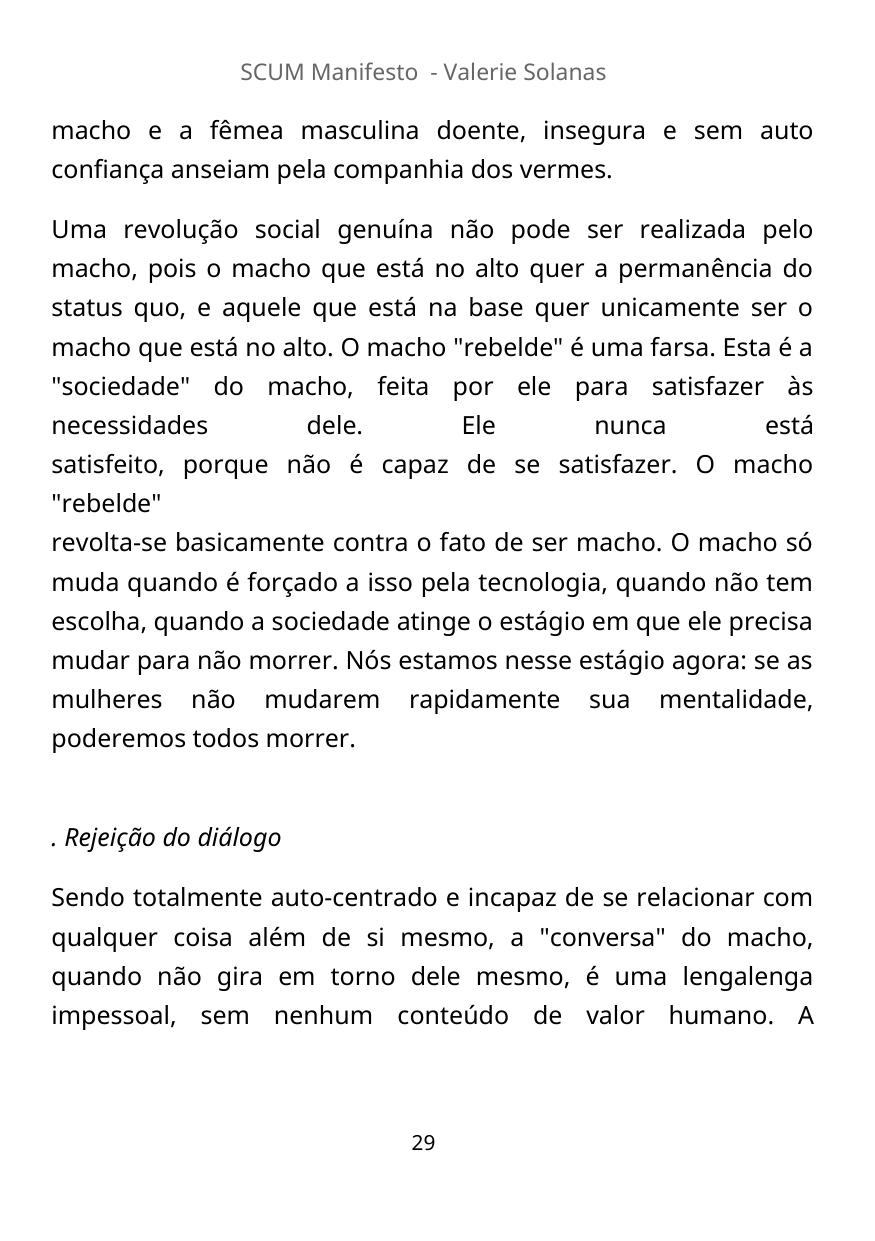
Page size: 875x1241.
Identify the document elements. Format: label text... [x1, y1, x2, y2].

text Sendo totalmente auto-centrado e incapaz de se relacionar com qualquer coisa além de si mesmo, a "conversa" do macho, quando não gira em torno dele mesmo, é uma lengalenga impessoal, sem nenhum conteúdo de valor humano. A [51, 880, 814, 1032]
text Uma revolução social genuína não pode ser realizada pelo macho, pois o macho que está no alto quer a permanência do status quo, e aquele que está na base quer unicamente ser o macho que está no alto. O macho "rebelde" é uma farsa. Esta é a "sociedade" do macho, feita por ele para satisfazer às necessidades dele. Ele nunca está satisfeito, porque não é capaz de se satisfazer. O macho "rebelde" revolta-se basicamente contra o fato de ser macho. O macho só muda quando é forçado a isso pela tecnologia, quando não tem escolha, quando a sociedade atinge o estágio em que ele precisa mudar para não morrer. Nós estamos nesse estágio agora: se as mulheres não mudarem rapidamente sua mentalidade, poderemos todos morrer. [51, 212, 814, 755]
text macho e a fêmea masculina doente, insegura e sem auto confiança anseiam pela companhia dos vermes. [51, 112, 814, 186]
text . Rejeição do diálogo [51, 781, 814, 854]
